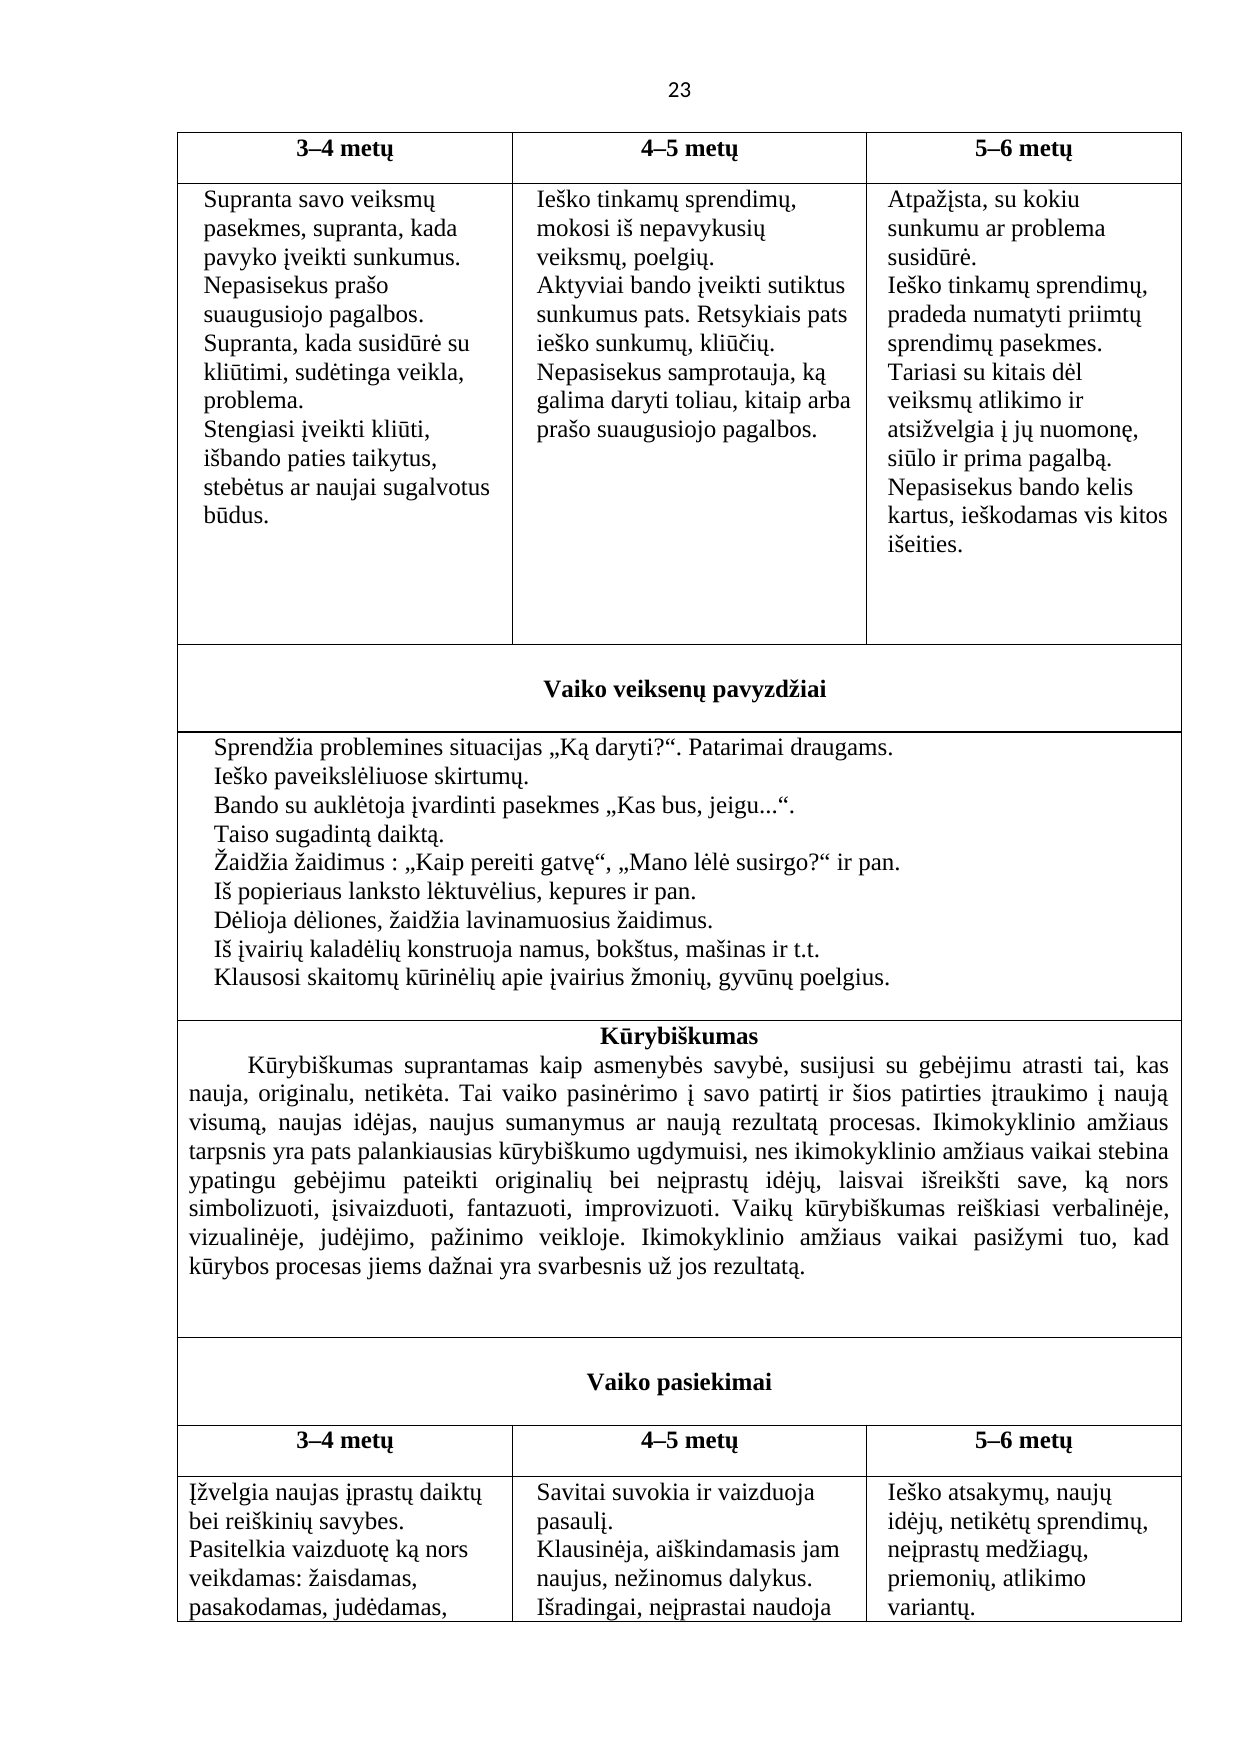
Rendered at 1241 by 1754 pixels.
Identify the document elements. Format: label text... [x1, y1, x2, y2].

table_cell Ieško tinkamų sprendimų, mokosi iš nepavykusių veiksmų, poelgių. Aktyviai bando įveikti sutiktus sunkumus pats. Retsykiais pats ieško sunkumų, kliūčių. Nepasisekus samprotauja, ką galima daryti toliau, kitaip arba prašo suaugusiojo pagalbos. [513, 184, 866, 644]
table_cell 3–4 metų [178, 1426, 512, 1476]
table_cell Kūrybiškumas Kūrybiškumas suprantamas kaip asmenybės savybė, susijusi su gebėjimu atrasti tai, kas nauja, originalu, netikėta. Tai vaiko pasinėrimo į savo patirtį ir šios patirties įtraukimo į naują visumą, naujas idėjas, naujus sumanymus ar naują rezultatą procesas. Ikimokyklinio amžiaus tarpsnis yra pats palankiausias kūrybiškumo ugdymuisi, nes ikimokyklinio amžiaus vaikai stebina ypatingu gebėjimu pateikti originalių bei neįprastų idėjų, laisvai išreikšti save, ką nors simbolizuoti, įsivaizduoti, fantazuoti, improvizuoti. Vaikų kūrybiškumas reiškiasi verbalinėje, vizualinėje, judėjimo, pažinimo veikloje. Ikimokyklinio amžiaus vaikai pasižymi tuo, kad kūrybos procesas jiems dažnai yra svarbesnis už jos rezultatą. [178, 1021, 1181, 1337]
table_cell 4–5 metų [513, 1426, 866, 1476]
table_cell Įžvelgia naujas įprastų daiktų bei reiškinių savybes. Pasitelkia vaizduotę ką nors veikdamas: žaisdamas, pasakodamas, judėdamas, [178, 1477, 512, 1621]
table_cell Atpažįsta, su kokiu sunkumu ar problema susidūrė. Ieško tinkamų sprendimų, pradeda numatyti priimtų sprendimų pasekmes. Tariasi su kitais dėl veiksmų atlikimo ir atsižvelgia į jų nuomonę, siūlo ir prima pagalbą. Nepasisekus bando kelis kartus, ieškodamas vis kitos išeities. [867, 184, 1181, 644]
table_cell Supranta savo veiksmų pasekmes, supranta, kada pavyko įveikti sunkumus. Nepasisekus prašo suaugusiojo pagalbos. Supranta, kada susidūrė su kliūtimi, sudėtinga veikla, problema. Stengiasi įveikti kliūti, išbando paties taikytus, stebėtus ar naujai sugalvotus būdus. [178, 184, 512, 644]
table_cell 3–4 metų [178, 133, 512, 183]
table_cell Vaiko veiksenų pavyzdžiai [178, 645, 1181, 731]
table_cell 5–6 metų [867, 1426, 1181, 1476]
table_cell 5–6 metų [867, 133, 1181, 183]
table_cell Sprendžia problemines situacijas „Ką daryti?“. Patarimai draugams. Ieško paveikslėliuose skirtumų. Bando su auklėtoja įvardinti pasekmes „Kas bus, jeigu...“. Taiso sugadintą daiktą. Žaidžia žaidimus : „Kaip pereiti gatvę“, „Mano lėlė susirgo?“ ir pan. Iš popieriaus lanksto lėktuvėlius, kepures ir pan. Dėlioja dėliones, žaidžia lavinamuosius žaidimus. Iš įvairių kaladėlių konstruoja namus, bokštus, mašinas ir t.t. Klausosi skaitomų kūrinėlių apie įvairius žmonių, gyvūnų poelgius. [178, 733, 1181, 1020]
table_cell Vaiko pasiekimai [178, 1338, 1181, 1424]
table_cell Ieško atsakymų, naujų idėjų, netikėtų sprendimų, neįprastų medžiagų, priemonių, atlikimo variantų. [867, 1477, 1181, 1621]
table_cell 4–5 metų [513, 133, 866, 183]
table_cell Savitai suvokia ir vaizduoja pasaulį. Klausinėja, aiškindamasis jam naujus, nežinomus dalykus. Išradingai, neįprastai naudoja [513, 1477, 866, 1621]
